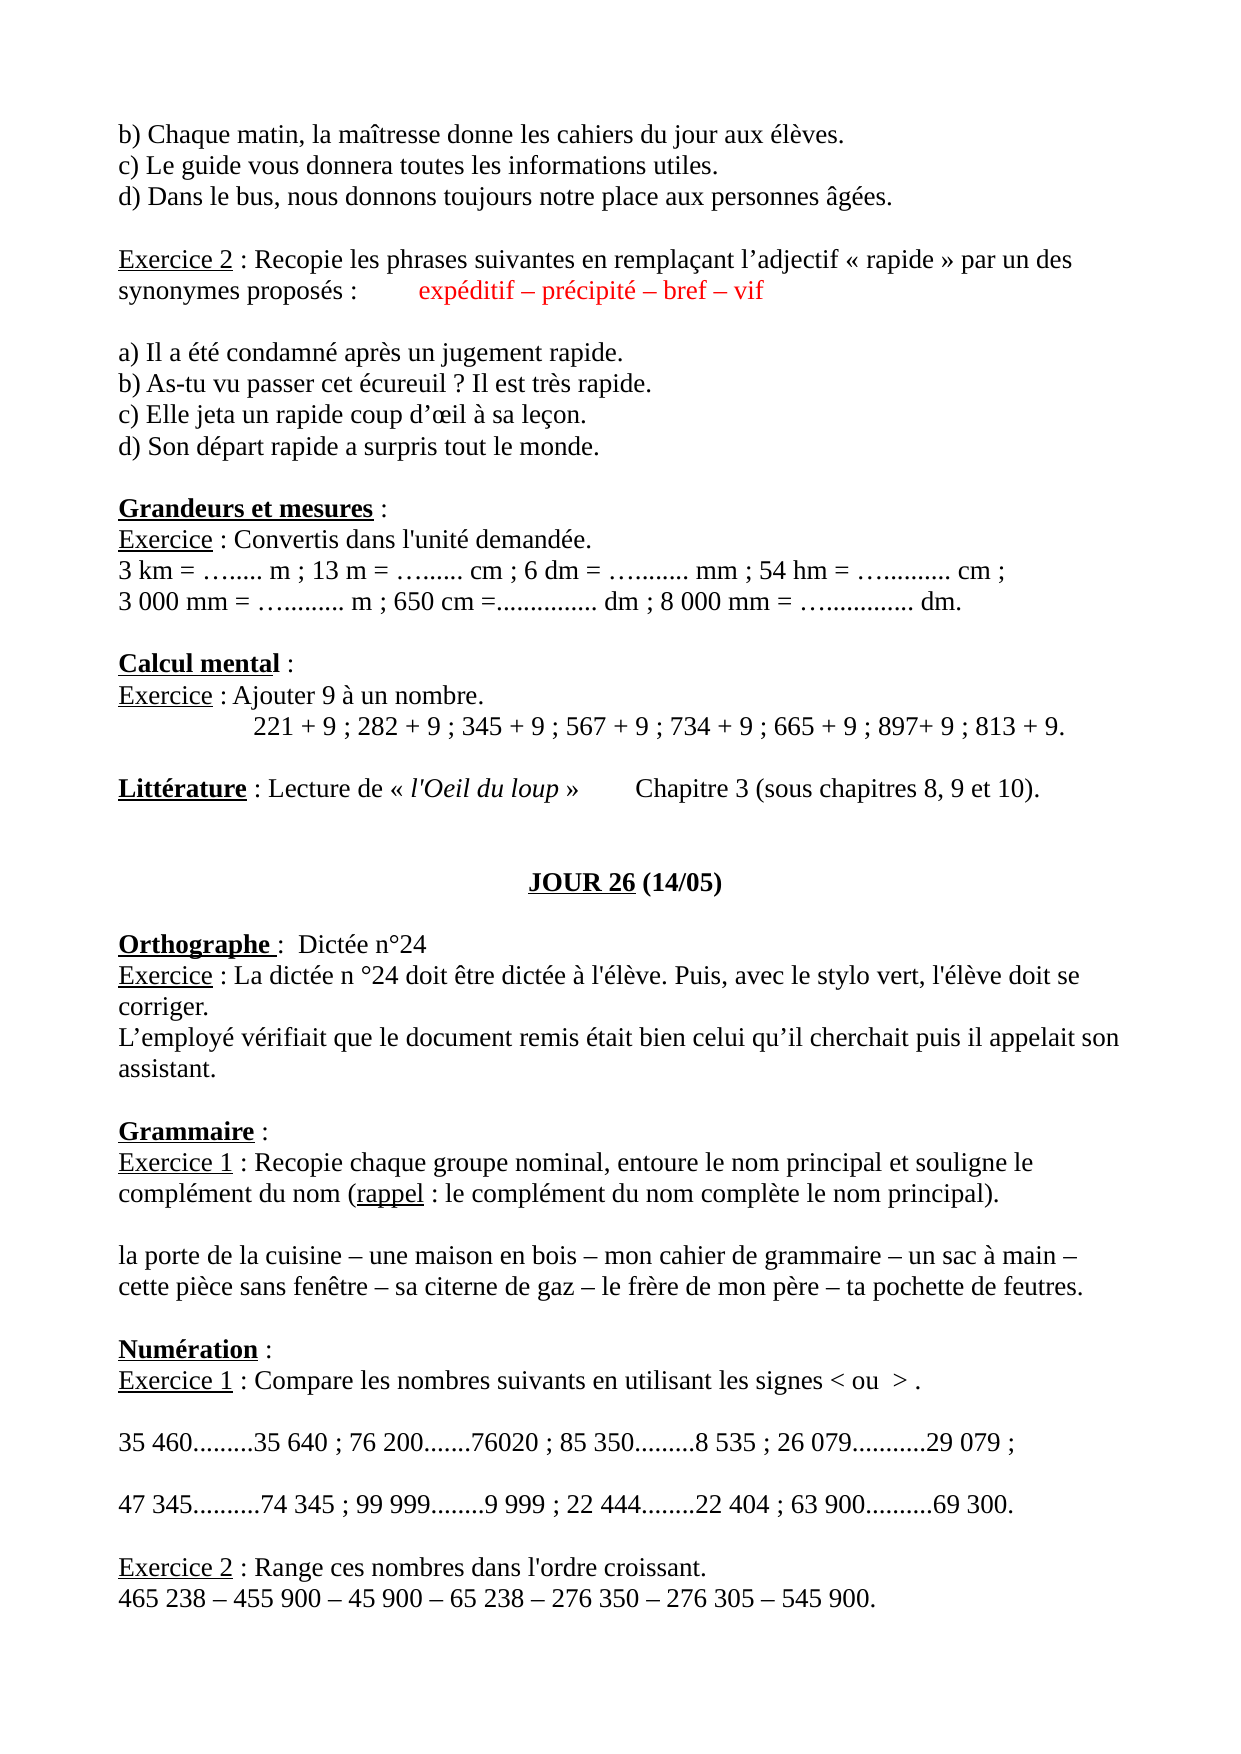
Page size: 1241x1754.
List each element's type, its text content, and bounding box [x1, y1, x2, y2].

text Exercice 2 : Range ces nombres dans l'ordre croissant. [118, 1551, 1122, 1582]
text 3 000 mm = …......... m ; 650 cm =............... dm ; 8 000 mm = …............. dm. [118, 585, 1122, 616]
text b) As-tu vu passer cet écureuil ? Il est très rapide. [118, 367, 1122, 398]
text Grandeurs et mesures : [118, 492, 1122, 523]
text JOUR 26 (14/05) [118, 866, 1122, 897]
text Exercice 1 : Compare les nombres suivants en utilisant les signes < ou > . [118, 1364, 1122, 1395]
text d) Dans le bus, nous donnons toujours notre place aux personnes âgées. [118, 180, 1122, 212]
text 47 345..........74 345 ; 99 999........9 999 ; 22 444........22 404 ; 63 900..........69 300. [118, 1488, 1122, 1520]
text c) Elle jeta un rapide coup d’œil à sa leçon. [118, 398, 1122, 429]
text L’employé vérifiait que le document remis était bien celui qu’il cherchait puis il appelait son assistant. [118, 1021, 1122, 1084]
text Numération : [118, 1333, 1122, 1364]
text Orthographe : Dictée n°24 [118, 928, 1122, 959]
text c) Le guide vous donnera toutes les informations utiles. [118, 149, 1122, 180]
text b) Chaque matin, la maîtresse donne les cahiers du jour aux élèves. [118, 118, 1122, 149]
text 221 + 9 ; 282 + 9 ; 345 + 9 ; 567 + 9 ; 734 + 9 ; 665 + 9 ; 897+ 9 ; 813 + 9. [118, 710, 1122, 741]
text Exercice 1 : Recopie chaque groupe nominal, entoure le nom principal et souligne le complément du nom (rappel : le complément du nom complète le nom principal). [118, 1146, 1122, 1208]
text Exercice 2 : Recopie les phrases suivantes en remplaçant l’adjectif « rapide » par un des synonymes proposés : expéditif – précipité – bref – vif [118, 243, 1122, 305]
text Grammaire : [118, 1115, 1122, 1146]
text d) Son départ rapide a surpris tout le monde. [118, 429, 1122, 461]
text Exercice : Convertis dans l'unité demandée. [118, 523, 1122, 554]
text Littérature : Lecture de « l'Oeil du loup » Chapitre 3 (sous chapitres 8, 9 et 10). [118, 772, 1122, 803]
text Exercice : La dictée n °24 doit être dictée à l'élève. Puis, avec le stylo vert, l'élève doit se corriger. [118, 959, 1122, 1021]
text 35 460.........35 640 ; 76 200.......76020 ; 85 350.........8 535 ; 26 079...........29 079 ; [118, 1426, 1122, 1457]
text Calcul mental : [118, 648, 1122, 679]
text 465 238 – 455 900 – 45 900 – 65 238 – 276 350 – 276 305 – 545 900. [118, 1582, 1122, 1613]
text Exercice : Ajouter 9 à un nombre. [118, 679, 1122, 710]
text la porte de la cuisine – une maison en bois – mon cahier de grammaire – un sac à main – cette pièce sans fenêtre – sa citerne de gaz – le frère de mon père – ta pochette de feutres. [118, 1239, 1122, 1302]
text a) Il a été condamné après un jugement rapide. [118, 336, 1122, 367]
text 3 km = …..... m ; 13 m = …...... cm ; 6 dm = …........ mm ; 54 hm = ….......... cm ; [118, 554, 1122, 585]
